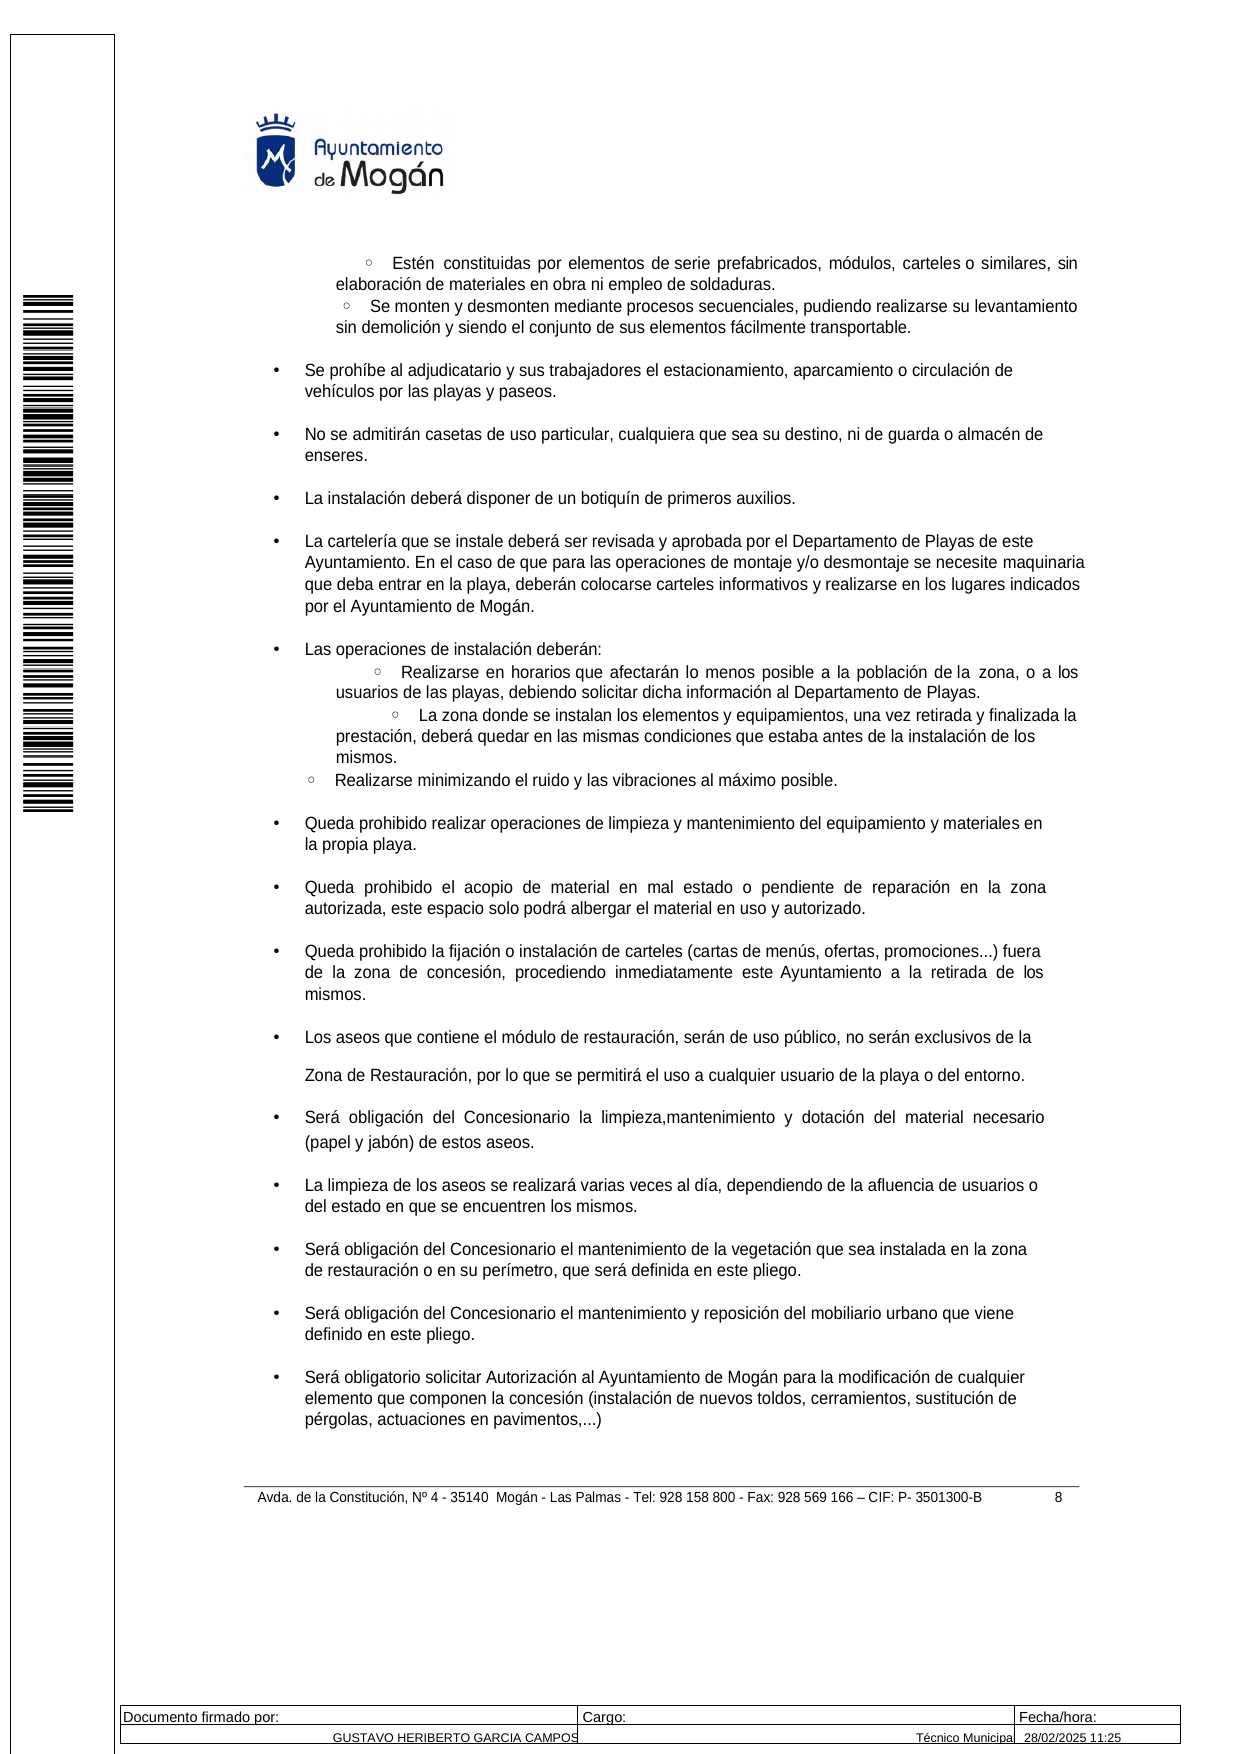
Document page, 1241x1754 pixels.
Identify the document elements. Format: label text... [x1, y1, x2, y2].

table_header Cargo: [578, 1706, 1014, 1724]
text la propia playa. [304, 834, 1188, 854]
text ◦ Realizarse en horarios que afectarán lo menos posible a la población de la zona, o a los [296, 660, 1078, 683]
list No se admitirán casetas de uso particular, cualquiera que sea su destino, ni de guarda o almacén de [273, 422, 1188, 445]
text enseres. [304, 445, 1188, 465]
list La cartelería que se instale deberá ser revisada y aprobada por el Departamento de Playas de este Ayuntamiento. En el caso de que para las operaciones de montaje y/o desmontaje se necesite maquinaria que deba entrar en la playa, deberán colocarse carteles informativos y realizarse en los lugares indicados por el Ayuntamiento de Mogán. [273, 530, 1086, 616]
list Las operaciones de instalación deberán: [273, 637, 1188, 660]
picture [244, 94, 457, 210]
text ◦ Realizarse minimizando el ruido y las vibraciones al máximo posible. [304, 768, 1188, 791]
text vehículos por las playas y paseos. [304, 381, 1188, 401]
text ◦ La zona donde se instalan los elementos y equipamientos, una vez retirada y finalizada la [296, 703, 1077, 726]
table_cell 28/02/2025 11:25 [1015, 1725, 1180, 1743]
text ◦ Se monten y desmonten mediante procesos secuenciales, pudiendo realizarse su levantamiento [296, 294, 1078, 317]
picture [21, 293, 75, 815]
table_header Documento firmado por: [121, 1706, 577, 1724]
list La instalación deberá disponer de un botiquín de primeros auxilios. [273, 486, 1188, 509]
table_cell GUSTAVO HERIBERTO GARCIA CAMPOS [121, 1725, 577, 1743]
text de la zona de concesión, procediendo inmediatamente este Ayuntamiento a la retirada de los mismos. [304, 962, 1086, 1004]
table_header Fecha/hora: [1015, 1706, 1180, 1724]
list Será obligación del Concesionario la limpieza,mantenimiento y dotación del material necesario [273, 1090, 1188, 1132]
list La limpieza de los aseos se realizará varias veces al día, dependiendo de la afluencia de usuarios o [273, 1173, 1188, 1196]
list Se prohíbe al adjudicatario y sus trabajadores el estacionamiento, aparcamiento o circulación de [273, 358, 1188, 381]
text usuarios de las playas, debiendo solicitar dicha información al Departamento de Playas. [336, 683, 1188, 703]
list Queda prohibido la fijación o instalación de carteles (cartas de menús, ofertas, promociones...) fuera [273, 939, 1188, 962]
list Será obligatorio solicitar Autorización al Ayuntamiento de Mogán para la modificación de cualquier [273, 1365, 1188, 1388]
text elaboración de materiales en obra ni empleo de soldaduras. [336, 274, 1188, 294]
text Zona de Restauración, por lo que se permitirá el uso a cualquier usuario de la playa o del entorno. [304, 1048, 1188, 1090]
text de restauración o en su perímetro, que será definida en este pliego. [304, 1260, 1188, 1280]
text autorizada, este espacio solo podrá albergar el material en uso y autorizado. [304, 898, 1188, 918]
text prestación, deberá quedar en las mismas condiciones que estaba antes de la instalación de los mismos. [336, 726, 1086, 768]
text ◦ Estén constituidas por elementos de serie prefabricados, módulos, carteles o similares, sin [296, 251, 1078, 274]
text sin demolición y siendo el conjunto de sus elementos fácilmente transportable. [336, 317, 1188, 337]
text elemento que componen la concesión (instalación de nuevos toldos, cerramientos, sustitución de pérgolas, actuaciones en pavimentos,...) [304, 1388, 1086, 1430]
table_cell Técnico Municipal [578, 1725, 1014, 1743]
text Avda. de la Constitución, Nº 4 - 35140 Mogán - Las Palmas - Tel: 928 158 800 - Fax: 928 569 166 – CIF: P- 3501300-B 8 [257, 1490, 1188, 1506]
text definido en este pliego. [304, 1324, 1188, 1344]
list Será obligación del Concesionario el mantenimiento y reposición del mobiliario urbano que viene [273, 1301, 1188, 1324]
text del estado en que se encuentren los mismos. [304, 1196, 1188, 1216]
list Será obligación del Concesionario el mantenimiento de la vegetación que sea instalada en la zona [273, 1237, 1188, 1260]
list Queda prohibido el acopio de material en mal estado o pendiente de reparación en la zona [273, 875, 1188, 898]
text (papel y jabón) de estos aseos. [304, 1132, 1188, 1152]
list Los aseos que contiene el módulo de restauración, serán de uso público, no serán exclusivos de la [273, 1025, 1188, 1048]
list Queda prohibido realizar operaciones de limpieza y mantenimiento del equipamiento y materiales en [273, 811, 1188, 834]
